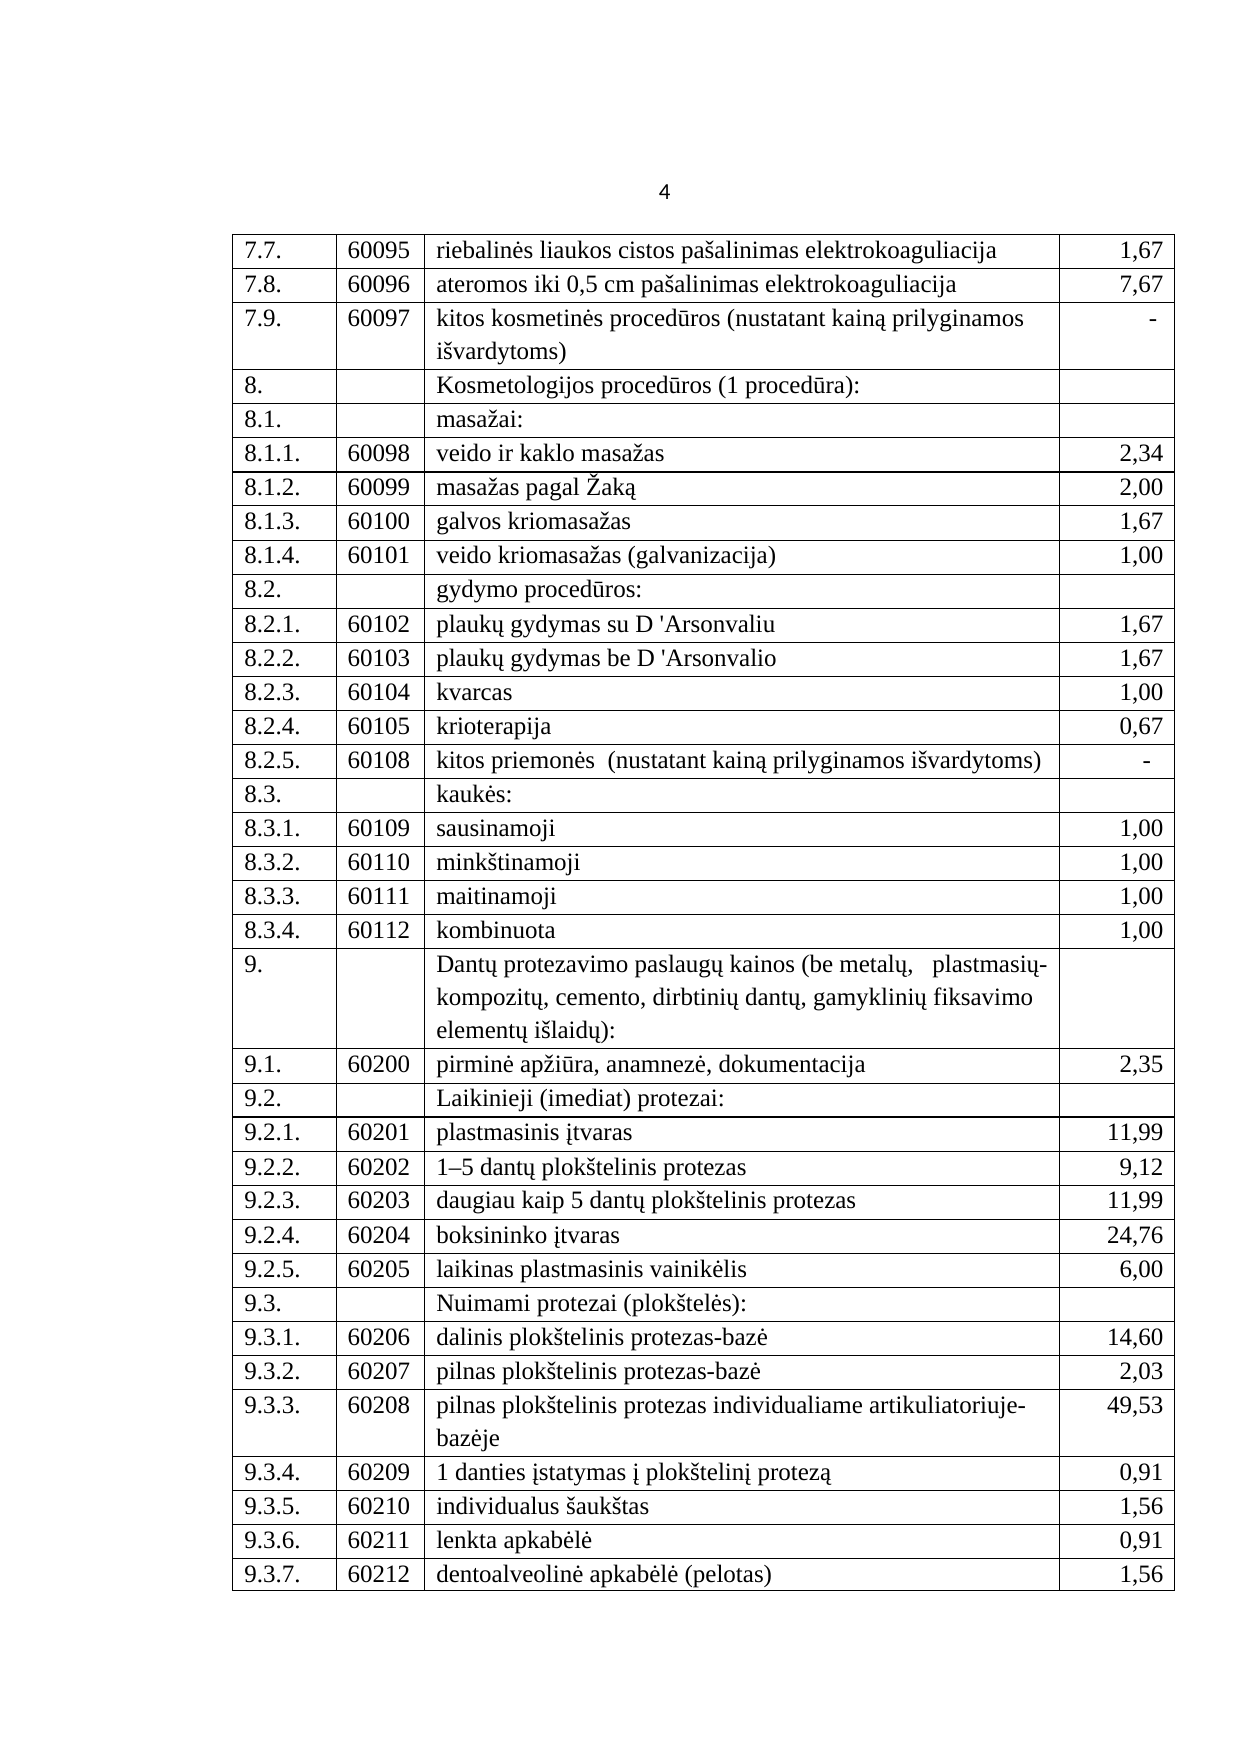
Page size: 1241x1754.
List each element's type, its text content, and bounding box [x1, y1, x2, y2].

table_cell 9. [233, 949, 336, 1048]
table_cell 8.3.3. [233, 881, 336, 914]
table_cell 1,67 [1060, 643, 1174, 676]
table_cell veido ir kaklo masažas [425, 438, 1059, 471]
table_cell kvarcas [425, 677, 1059, 710]
table_cell 60112 [337, 915, 424, 948]
table_cell plaukų gydymas be D 'Arsonvalio [425, 643, 1059, 676]
table_cell 8.2.1. [233, 609, 336, 642]
table_cell Laikinieji (imediat) protezai: [425, 1084, 1059, 1116]
table_cell 1,00 [1060, 677, 1174, 710]
table_cell 8.1. [233, 404, 336, 437]
table_cell 9.2.4. [233, 1220, 336, 1253]
table_cell 7.7. [233, 235, 336, 268]
table_cell 60105 [337, 711, 424, 744]
table_cell 1–5 dantų plokštelinis protezas [425, 1152, 1059, 1184]
table_cell 1,56 [1060, 1559, 1174, 1589]
table_cell Kosmetologijos procedūros (1 procedūra): [425, 370, 1059, 403]
table_cell ateromos iki 0,5 cm pašalinimas elektrokoaguliacija [425, 269, 1059, 302]
table_cell 60206 [337, 1322, 424, 1355]
table_cell 60096 [337, 269, 424, 302]
table_cell 8.1.4. [233, 541, 336, 573]
table_cell 1,00 [1060, 813, 1174, 846]
table_cell [337, 1084, 424, 1116]
table_cell 0,67 [1060, 711, 1174, 744]
table_cell - [1060, 303, 1174, 369]
table_cell 11,99 [1060, 1118, 1174, 1151]
table_cell dalinis plokštelinis protezas-bazė [425, 1322, 1059, 1355]
table_cell galvos kriomasažas [425, 506, 1059, 539]
table_cell 60098 [337, 438, 424, 471]
table_cell 9.1. [233, 1049, 336, 1082]
table_cell [337, 949, 424, 1048]
table_cell 8.3.1. [233, 813, 336, 846]
table_cell 9.2.3. [233, 1186, 336, 1219]
table_cell 9.3.3. [233, 1390, 336, 1456]
table_cell [337, 779, 424, 812]
table_cell 24,76 [1060, 1220, 1174, 1253]
table_cell riebalinės liaukos cistos pašalinimas elektrokoaguliacija [425, 235, 1059, 268]
table_cell 60095 [337, 235, 424, 268]
table_cell 60208 [337, 1390, 424, 1456]
table_cell 8.1.3. [233, 506, 336, 539]
table_cell laikinas plastmasinis vainikėlis [425, 1254, 1059, 1287]
table_cell Dantų protezavimo paslaugų kainos (be metalų, plastmasių-kompozitų, cemento, dirbtinių dantų, gamyklinių fiksavimo elementų išlaidų): [425, 949, 1059, 1048]
table_cell 60100 [337, 506, 424, 539]
table_cell krioterapija [425, 711, 1059, 744]
table_cell 60102 [337, 609, 424, 642]
table_cell 1,00 [1060, 847, 1174, 880]
table_cell [337, 575, 424, 608]
table_cell 60097 [337, 303, 424, 369]
table_cell 9,12 [1060, 1152, 1174, 1184]
table_cell 1,67 [1060, 235, 1174, 268]
table_cell kombinuota [425, 915, 1059, 948]
table_cell 8.3. [233, 779, 336, 812]
table_cell pilnas plokštelinis protezas individualiame artikuliatoriuje-bazėje [425, 1390, 1059, 1456]
table_cell 60101 [337, 541, 424, 573]
table_cell 9.3.5. [233, 1491, 336, 1524]
table_cell 2,35 [1060, 1049, 1174, 1082]
table_cell 60200 [337, 1049, 424, 1082]
table_cell 14,60 [1060, 1322, 1174, 1355]
table_cell boksininko įtvaras [425, 1220, 1059, 1253]
table_cell 9.3.2. [233, 1356, 336, 1389]
table_cell 60207 [337, 1356, 424, 1389]
table_cell 1,56 [1060, 1491, 1174, 1524]
table_cell 60209 [337, 1457, 424, 1490]
table_cell daugiau kaip 5 dantų plokštelinis protezas [425, 1186, 1059, 1219]
table_cell 49,53 [1060, 1390, 1174, 1456]
table_cell 60201 [337, 1118, 424, 1151]
table_cell 1,67 [1060, 609, 1174, 642]
table_cell 0,91 [1060, 1457, 1174, 1490]
table_cell [1060, 1084, 1174, 1116]
table_cell pilnas plokštelinis protezas-bazė [425, 1356, 1059, 1389]
table_cell [1060, 404, 1174, 437]
table_cell kitos priemonės (nustatant kainą prilyginamos išvardytoms) [425, 745, 1059, 778]
table_cell 9.3.6. [233, 1525, 336, 1558]
table_cell [1060, 1288, 1174, 1321]
table_cell 9.2.2. [233, 1152, 336, 1184]
table_cell 60111 [337, 881, 424, 914]
table_cell gydymo procedūros: [425, 575, 1059, 608]
table_cell 8.1.2. [233, 473, 336, 505]
table_cell 11,99 [1060, 1186, 1174, 1219]
table_cell masažas pagal Žaką [425, 473, 1059, 505]
table_cell 2,03 [1060, 1356, 1174, 1389]
table_cell [1060, 370, 1174, 403]
table_cell 1,00 [1060, 541, 1174, 573]
table_cell 60108 [337, 745, 424, 778]
table_cell maitinamoji [425, 881, 1059, 914]
table_cell 6,00 [1060, 1254, 1174, 1287]
table_cell 60109 [337, 813, 424, 846]
table_cell 8.2. [233, 575, 336, 608]
table_cell 2,34 [1060, 438, 1174, 471]
table_cell Nuimami protezai (plokštelės): [425, 1288, 1059, 1321]
table_cell [337, 404, 424, 437]
table_cell 60203 [337, 1186, 424, 1219]
table_cell [1060, 949, 1174, 1048]
table_cell 9.3. [233, 1288, 336, 1321]
table_cell 60202 [337, 1152, 424, 1184]
table_cell plastmasinis įtvaras [425, 1118, 1059, 1151]
table_cell pirminė apžiūra, anamnezė, dokumentacija [425, 1049, 1059, 1082]
table_cell 60204 [337, 1220, 424, 1253]
table_cell - [1060, 745, 1174, 778]
table_cell 8.1.1. [233, 438, 336, 471]
table_cell [337, 370, 424, 403]
table_cell 8.2.2. [233, 643, 336, 676]
table_cell 60104 [337, 677, 424, 710]
table_cell 7.9. [233, 303, 336, 369]
table_cell kaukės: [425, 779, 1059, 812]
table_cell 60110 [337, 847, 424, 880]
table_cell 8.2.5. [233, 745, 336, 778]
table_cell 60099 [337, 473, 424, 505]
table_cell 7,67 [1060, 269, 1174, 302]
table_cell kitos kosmetinės procedūros (nustatant kainą prilyginamos išvardytoms) [425, 303, 1059, 369]
table_cell [1060, 575, 1174, 608]
table_cell 8.2.3. [233, 677, 336, 710]
table_cell 7.8. [233, 269, 336, 302]
table_cell 9.3.1. [233, 1322, 336, 1355]
table_cell 1,67 [1060, 506, 1174, 539]
table_cell 1,00 [1060, 915, 1174, 948]
table_cell 8.3.2. [233, 847, 336, 880]
table_cell plaukų gydymas su D 'Arsonvaliu [425, 609, 1059, 642]
table_cell 8.2.4. [233, 711, 336, 744]
table_cell dentoalveolinė apkabėlė (pelotas) [425, 1559, 1059, 1589]
table_cell 9.2. [233, 1084, 336, 1116]
table_cell 60210 [337, 1491, 424, 1524]
table_cell 9.3.4. [233, 1457, 336, 1490]
table_cell [337, 1288, 424, 1321]
table_cell sausinamoji [425, 813, 1059, 846]
table_cell lenkta apkabėlė [425, 1525, 1059, 1558]
table_cell 1 danties įstatymas į plokštelinį protezą [425, 1457, 1059, 1490]
table_cell 60103 [337, 643, 424, 676]
table_cell 9.2.5. [233, 1254, 336, 1287]
table_cell 60205 [337, 1254, 424, 1287]
table_cell minkštinamoji [425, 847, 1059, 880]
table_cell 0,91 [1060, 1525, 1174, 1558]
table_cell 8.3.4. [233, 915, 336, 948]
table_cell 60211 [337, 1525, 424, 1558]
table_cell veido kriomasažas (galvanizacija) [425, 541, 1059, 573]
table_cell 60212 [337, 1559, 424, 1589]
table_cell 2,00 [1060, 473, 1174, 505]
table_cell [1060, 779, 1174, 812]
table_cell 9.2.1. [233, 1118, 336, 1151]
table_cell masažai: [425, 404, 1059, 437]
table_cell individualus šaukštas [425, 1491, 1059, 1524]
table_cell 8. [233, 370, 336, 403]
table_cell 9.3.7. [233, 1559, 336, 1589]
table_cell 1,00 [1060, 881, 1174, 914]
